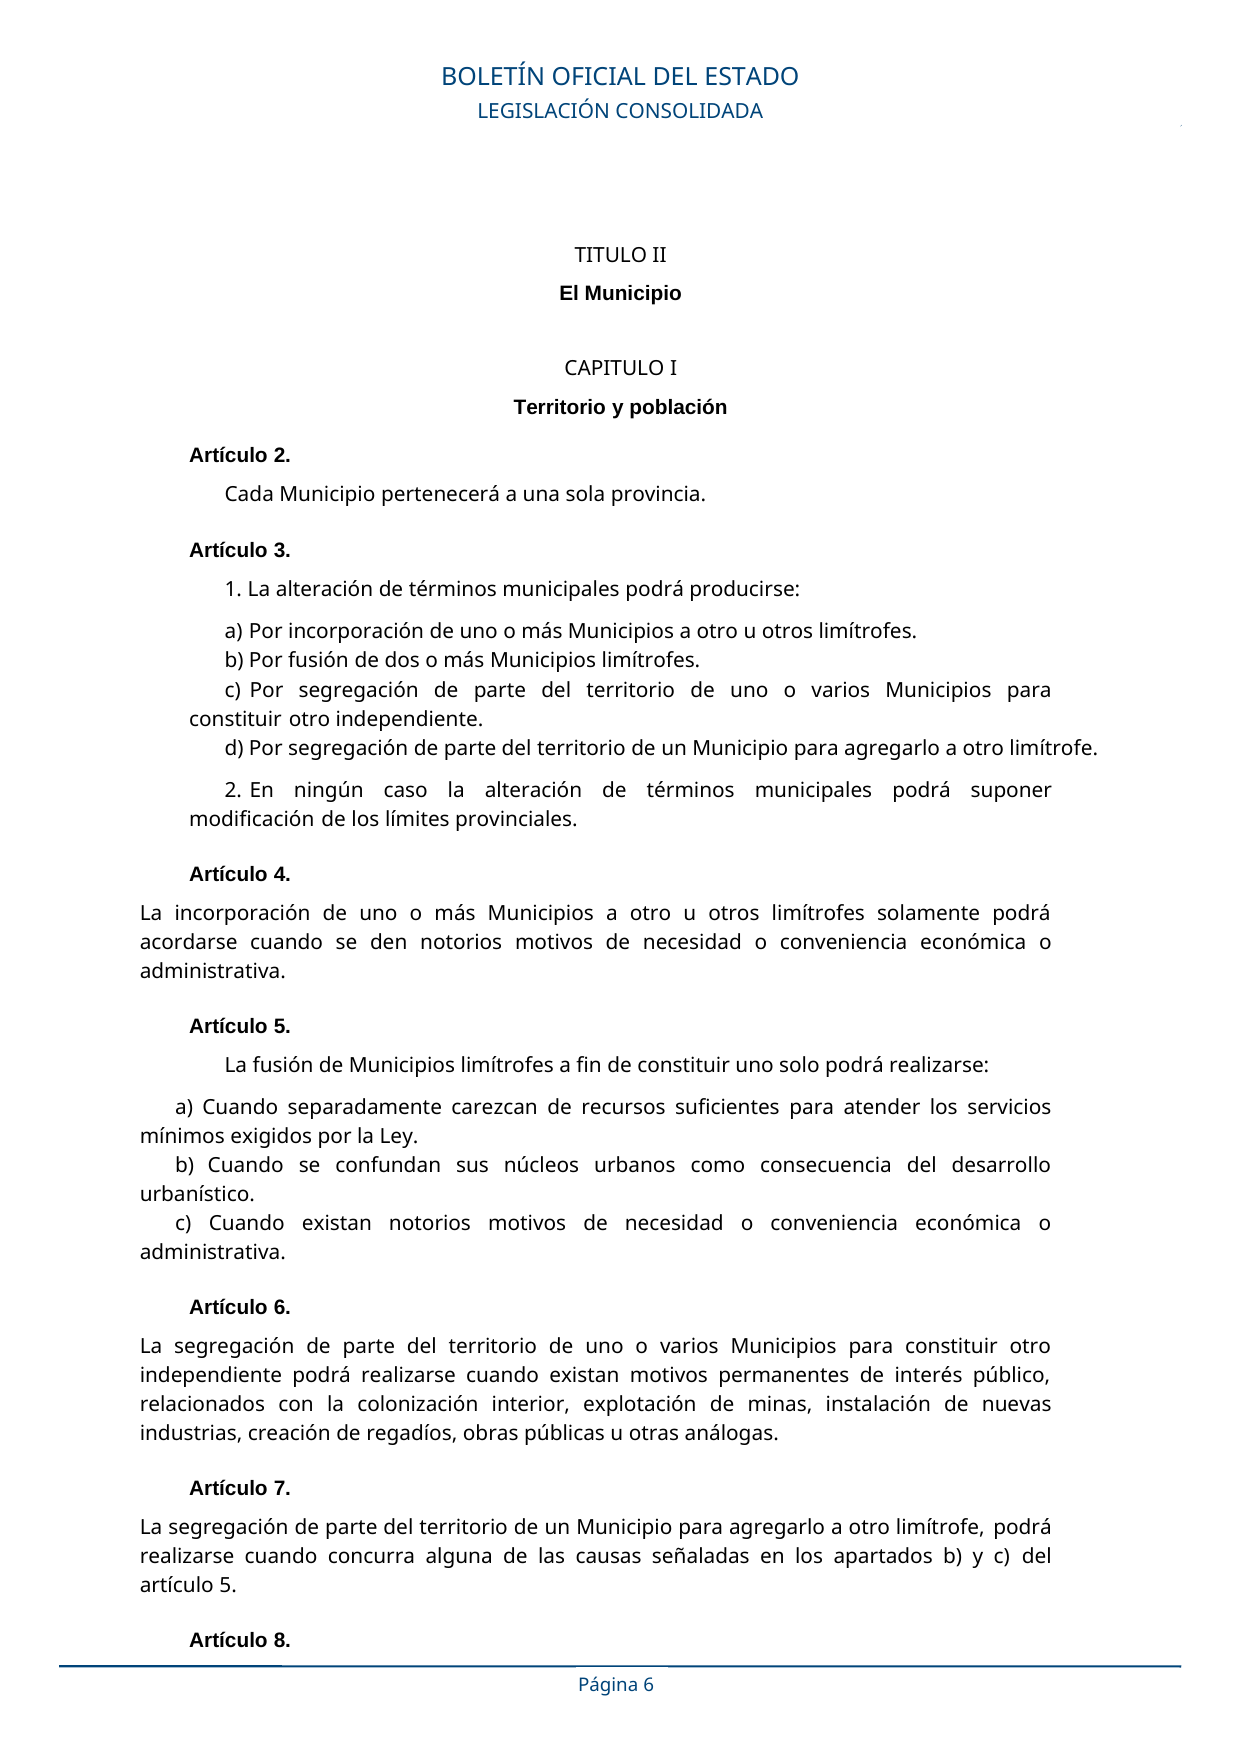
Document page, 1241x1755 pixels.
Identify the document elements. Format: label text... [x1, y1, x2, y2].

text La segregación de parte del territorio de un Municipio para agregarlo a otro limítrofe, podrá realizarse cuando concurra alguna de las causas señaladas en los apartados b) y c) del artículo 5. [139, 1512, 1052, 1598]
list Por incorporación de uno o más Municipios a otro u otros limítrofes. [224, 616, 1184, 644]
subtitle Artículo 3. [189, 538, 1184, 562]
subtitle Artículo 8. [189, 1628, 1184, 1652]
subtitle Artículo 5. [189, 1014, 1184, 1038]
list Cuando separadamente carezcan de recursos suficientes para atender los servicios mínimos exigidos por la Ley. [139, 1092, 1052, 1149]
text La segregación de parte del territorio de uno o varios Municipios para constituir otro independiente podrá realizarse cuando existan motivos permanentes de interés público, relacionados con la colonización interior, explotación de minas, instalación de nuevas industrias, creación de regadíos, obras públicas u otras análogas. [139, 1331, 1052, 1446]
subtitle Artículo 6. [189, 1295, 1184, 1319]
subtitle Artículo 4. [189, 862, 1184, 886]
list Por fusión de dos o más Municipios limítrofes. [224, 645, 1184, 674]
text TITULO II [458, 240, 783, 268]
list En ningún caso la alteración de términos municipales podrá suponer modificación de los límites provinciales. [189, 775, 1052, 832]
list La alteración de términos municipales podrá producirse: [224, 574, 1184, 602]
list Cuando se confundan sus núcleos urbanos como consecuencia del desarrollo urbanístico. [139, 1150, 1052, 1207]
text Cada Municipio pertenecerá a una sola provincia. [224, 479, 1184, 508]
list Por segregación de parte del territorio de un Municipio para agregarlo a otro limítrofe. [224, 733, 1184, 761]
text La fusión de Municipios limítrofes a fin de constituir uno solo podrá realizarse: [224, 1050, 1184, 1078]
text CAPITULO I [458, 353, 783, 382]
text La incorporación de uno o más Municipios a otro u otros limítrofes solamente podrá acordarse cuando se den notorios motivos de necesidad o conveniencia económica o administrativa. [139, 898, 1052, 984]
subtitle El Municipio [458, 281, 783, 305]
subtitle Territorio y población [458, 394, 783, 418]
subtitle Artículo 7. [189, 1476, 1184, 1500]
text Artículo 2. [189, 443, 1184, 467]
list Por segregación de parte del territorio de uno o varios Municipios para constituir otro independiente. [189, 675, 1052, 732]
list Cuando existan notorios motivos de necesidad o conveniencia económica o administrativa. [139, 1208, 1052, 1266]
